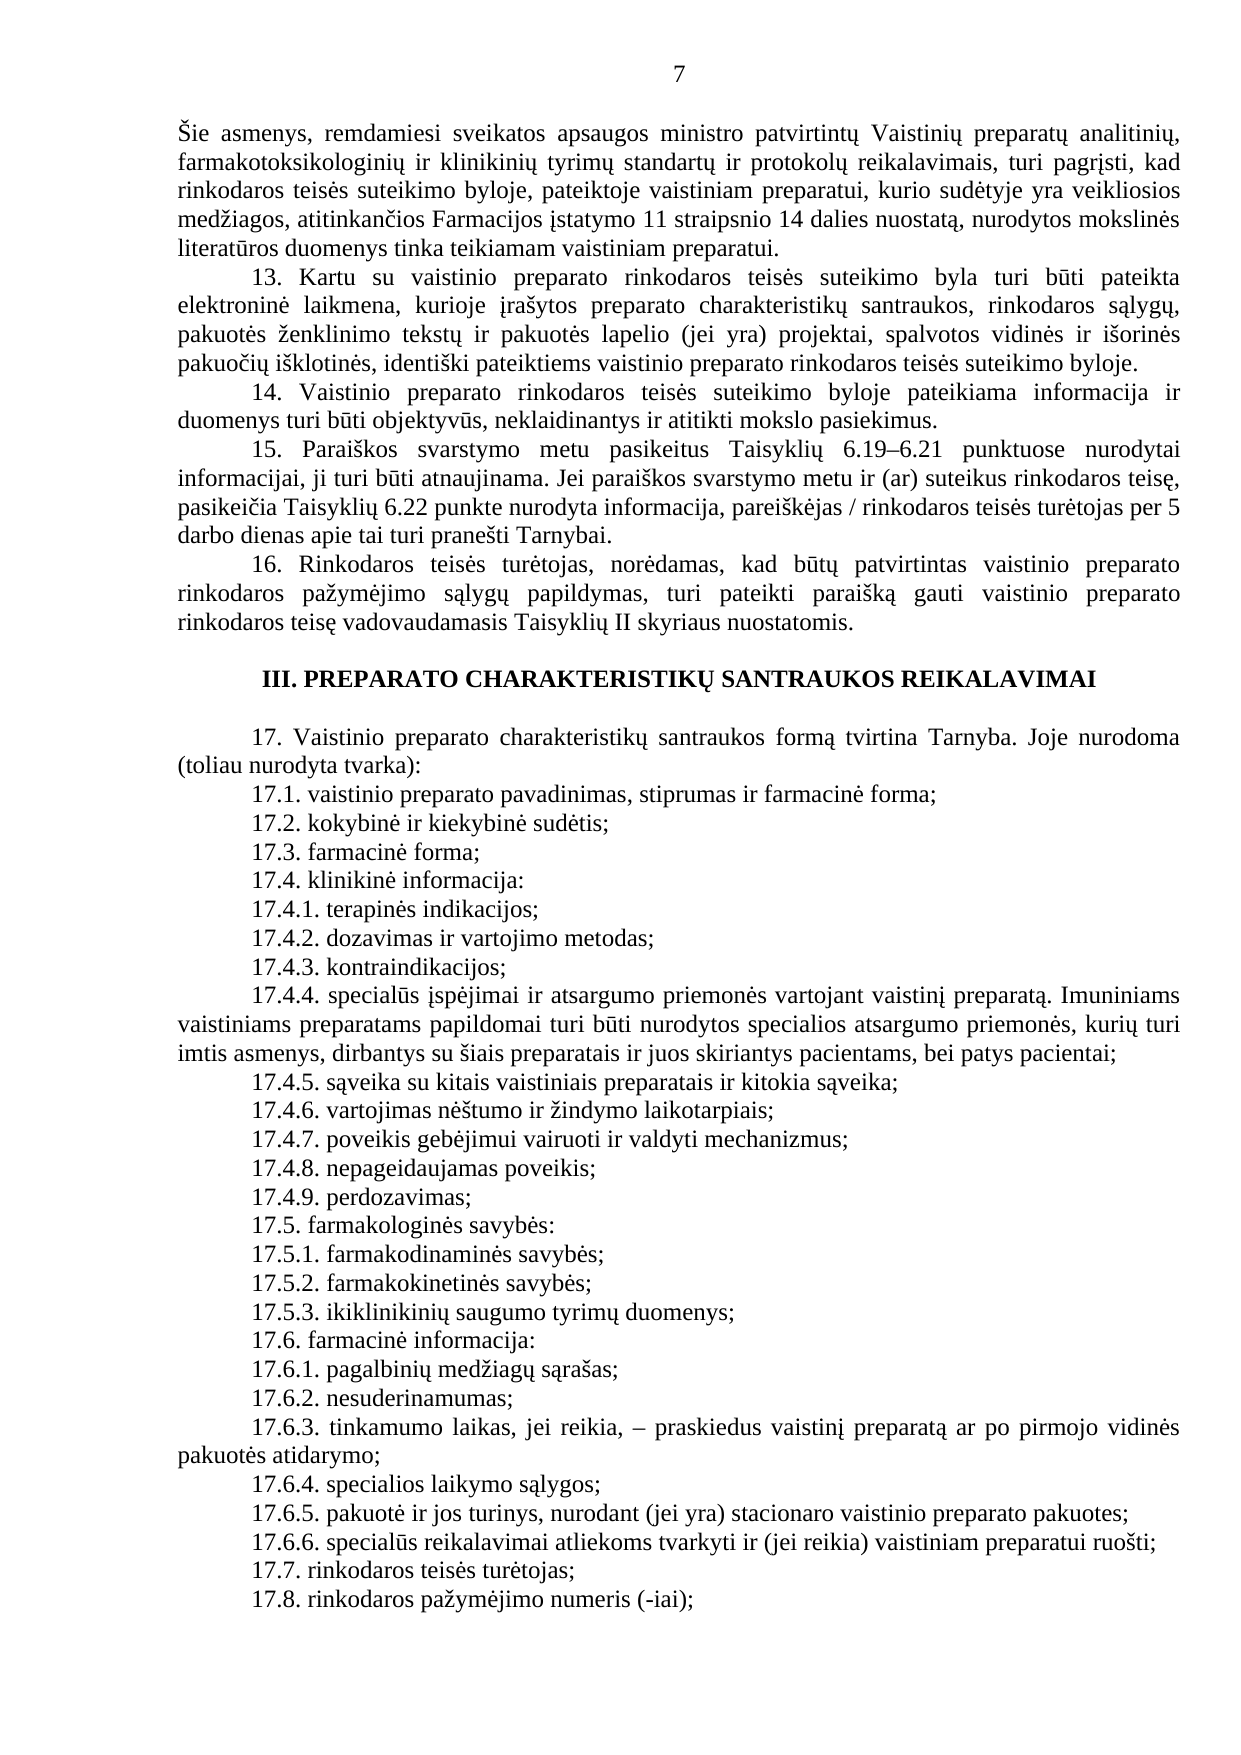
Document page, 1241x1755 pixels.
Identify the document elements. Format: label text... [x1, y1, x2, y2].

text 17.4.2. dozavimas ir vartojimo metodas; [177, 923, 1181, 952]
text 17.4. klinikinė informacija: [177, 866, 1181, 894]
text Šie asmenys, remdamiesi sveikatos apsaugos ministro patvirtintų Vaistinių preparatų analitinių, farmakotoksikologinių ir klinikinių tyrimų standartų ir protokolų reikalavimais, turi pagrįsti, kad rinkodaros teisės suteikimo byloje, pateiktoje vaistiniam preparatui, kurio sudėtyje yra veikliosios medžiagos, atitinkančios Farmacijos įstatymo 11 straipsnio 14 dalies nuostatą, nurodytos mokslinės literatūros duomenys tinka teikiamam vaistiniam preparatui. [177, 118, 1181, 262]
text 17.4.5. sąveika su kitais vaistiniais preparatais ir kitokia sąveika; [177, 1067, 1181, 1096]
text 17.5.3. ikiklinikinių saugumo tyrimų duomenys; [177, 1297, 1181, 1326]
text 17.4.8. nepageidaujamas poveikis; [177, 1153, 1181, 1182]
text 17.6.4. specialios laikymo sąlygos; [177, 1469, 1181, 1498]
text III. PREPARATO CHARAKTERISTIKŲ SANTRAUKOS REIKALAVIMAI [177, 664, 1181, 693]
text 17.4.9. perdozavimas; [177, 1182, 1181, 1211]
text 17.4.7. poveikis gebėjimui vairuoti ir valdyti mechanizmus; [177, 1124, 1181, 1153]
text 17.7. rinkodaros teisės turėtojas; [177, 1556, 1181, 1584]
text 17. Vaistinio preparato charakteristikų santraukos formą tvirtina Tarnyba. Joje nurodoma (toliau nurodyta tvarka): [177, 722, 1181, 779]
text 17.6.5. pakuotė ir jos turinys, nurodant (jei yra) stacionaro vaistinio preparato pakuotes; [177, 1498, 1181, 1527]
text 17.5.2. farmakokinetinės savybės; [177, 1268, 1181, 1297]
text 17.6. farmacinė informacija: [177, 1326, 1181, 1354]
text 17.4.4. specialūs įspėjimai ir atsargumo priemonės vartojant vaistinį preparatą. Imuniniams vaistiniams preparatams papildomai turi būti nurodytos specialios atsargumo priemonės, kurių turi imtis asmenys, dirbantys su šiais preparatais ir juos skiriantys pacientams, bei patys pacientai; [177, 981, 1181, 1067]
text 17.6.2. nesuderinamumas; [177, 1383, 1181, 1412]
text 17.5.1. farmakodinaminės savybės; [177, 1239, 1181, 1268]
text 17.4.6. vartojimas nėštumo ir žindymo laikotarpiais; [177, 1096, 1181, 1124]
text 17.4.3. kontraindikacijos; [177, 952, 1181, 981]
text 14. Vaistinio preparato rinkodaros teisės suteikimo byloje pateikiama informacija ir duomenys turi būti objektyvūs, neklaidinantys ir atitikti mokslo pasiekimus. [177, 377, 1181, 434]
text 17.8. rinkodaros pažymėjimo numeris (-iai); [177, 1584, 1181, 1613]
text 17.2. kokybinė ir kiekybinė sudėtis; [177, 808, 1181, 837]
text 17.6.3. tinkamumo laikas, jei reikia, – praskiedus vaistinį preparatą ar po pirmojo vidinės pakuotės atidarymo; [177, 1412, 1181, 1469]
text 17.3. farmacinė forma; [177, 837, 1181, 866]
text 15. Paraiškos svarstymo metu pasikeitus Taisyklių 6.19–6.21 punktuose nurodytai informacijai, ji turi būti atnaujinama. Jei paraiškos svarstymo metu ir (ar) suteikus rinkodaros teisę, pasikeičia Taisyklių 6.22 punkte nurodyta informacija, pareiškėjas / rinkodaros teisės turėtojas per 5 darbo dienas apie tai turi pranešti Tarnybai. [177, 434, 1181, 549]
text 17.1. vaistinio preparato pavadinimas, stiprumas ir farmacinė forma; [177, 779, 1181, 808]
text 16. Rinkodaros teisės turėtojas, norėdamas, kad būtų patvirtintas vaistinio preparato rinkodaros pažymėjimo sąlygų papildymas, turi pateikti paraišką gauti vaistinio preparato rinkodaros teisę vadovaudamasis Taisyklių II skyriaus nuostatomis. [177, 549, 1181, 636]
text 17.5. farmakologinės savybės: [177, 1211, 1181, 1239]
text 17.6.6. specialūs reikalavimai atliekoms tvarkyti ir (jei reikia) vaistiniam preparatui ruošti; [177, 1527, 1181, 1556]
text 17.6.1. pagalbinių medžiagų sąrašas; [177, 1354, 1181, 1383]
text 13. Kartu su vaistinio preparato rinkodaros teisės suteikimo byla turi būti pateikta elektroninė laikmena, kurioje įrašytos preparato charakteristikų santraukos, rinkodaros sąlygų, pakuotės ženklinimo tekstų ir pakuotės lapelio (jei yra) projektai, spalvotos vidinės ir išorinės pakuočių išklotinės, identiški pateiktiems vaistinio preparato rinkodaros teisės suteikimo byloje. [177, 262, 1181, 377]
text 17.4.1. terapinės indikacijos; [177, 894, 1181, 923]
